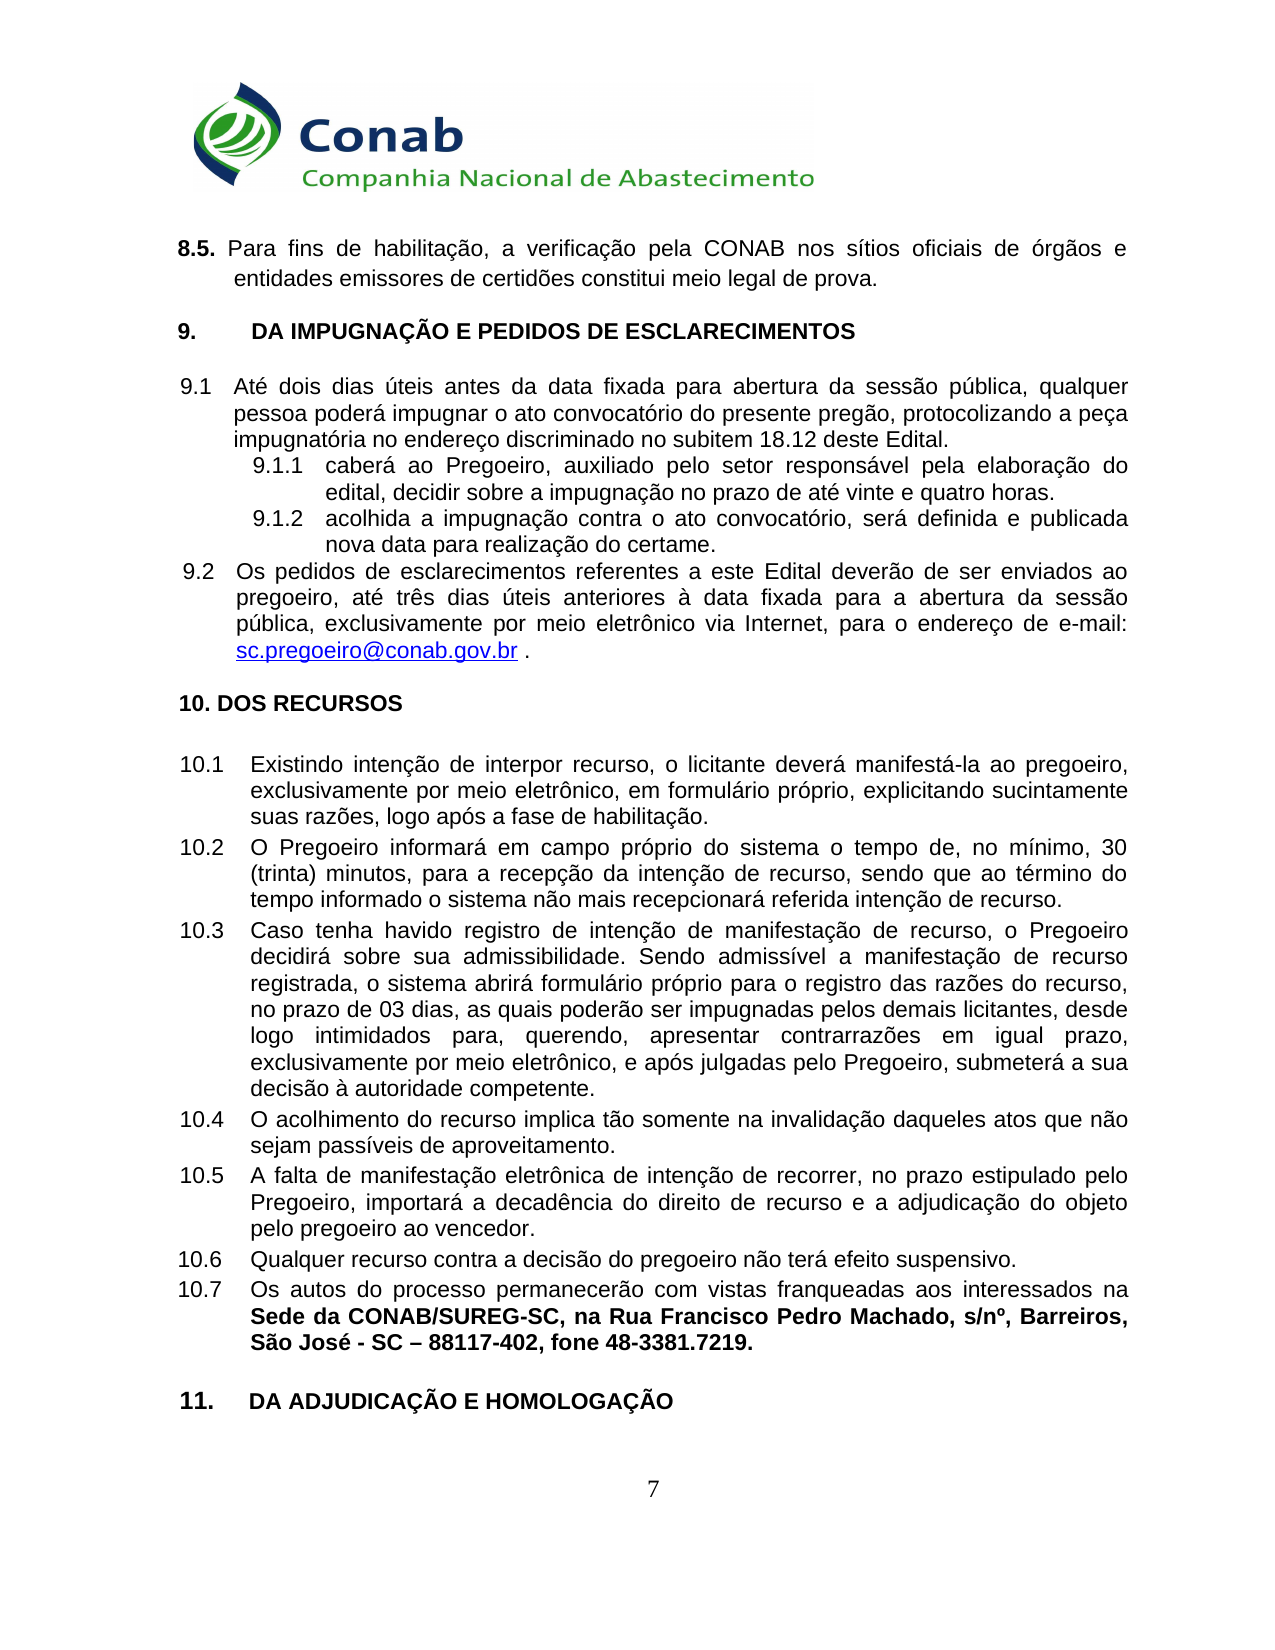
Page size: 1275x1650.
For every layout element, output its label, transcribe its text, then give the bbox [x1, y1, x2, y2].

text 10.4 O acolhimento do recurso implica tão somente na invalidação daqueles atos que não sejam passíveis de aproveitamento. [179, 1106, 1129, 1158]
text 9.1 Até dois dias úteis antes da data fixada para abertura da sessão pública, qualquer pessoa poderá impugnar o ato convocatório do presente pregão, protocolizando a peça impugnatória no endereço discriminado no subitem 18.12 deste Edital. [180, 373, 1129, 452]
text 9.1.1 caberá ao Pregoeiro, auxiliado pelo setor responsável pela elaboração do edital, decidir sobre a impugnação no prazo de até vinte e quatro horas. [252, 452, 1129, 505]
text 8.5. Para fins de habilitação, a verificação pela CONAB nos sítios oficiais de órgãos e entidades emissores de certidões constitui meio legal de prova. [177, 230, 1129, 292]
text 10.5 A falta de manifestação eletrônica de intenção de recorrer, no prazo estipulado pelo Pregoeiro, importará a decadência do direito de recurso e a adjudicação do objeto pelo pregoeiro ao vencedor. [179, 1162, 1129, 1242]
text 9. DA IMPUGNAÇÃO E PEDIDOS DE ESCLARECIMENTOS [177, 318, 1129, 344]
text 9.1.2 acolhida a impugnação contra o ato convocatório, será definida e publicada nova data para realização do certame. [252, 505, 1129, 558]
text 10.7 Os autos do processo permanecerão com vistas franqueadas aos interessados na Sede da CONAB/SUREG-SC, na Rua Francisco Pedro Machado, s/nº, Barreiros, São José - SC – 88117-402, fone 48-3381.7219. [177, 1276, 1129, 1355]
list DA ADJUDICAÇÃO E HOMOLOGAÇÃO [179, 1386, 1129, 1414]
text 9.2 Os pedidos de esclarecimentos referentes a este Edital deverão de ser enviados ao pregoeiro, até três dias úteis anteriores à data fixada para a abertura da sessão pública, exclusivamente por meio eletrônico via Internet, para o endereço de e-mail: sc.pregoeiro@conab.gov.br . [182, 558, 1129, 663]
text 10.1 Existindo intenção de interpor recurso, o licitante deverá manifestá-la ao pregoeiro, exclusivamente por meio eletrônico, em formulário próprio, explicitando sucintamente suas razões, logo após a fase de habilitação. [179, 751, 1129, 829]
text 10.6 Qualquer recurso contra a decisão do pregoeiro não terá efeito suspensivo. [177, 1246, 1129, 1272]
text 10.3 Caso tenha havido registro de intenção de manifestação de recurso, o Pregoeiro decidirá sobre sua admissibilidade. Sendo admissível a manifestação de recurso registrada, o sistema abrirá formulário próprio para o registro das razões do recurso, no prazo de 03 dias, as quais poderão ser impugnadas pelos demais licitantes, desde logo intimidados para, querendo, apresentar contrarrazões em igual prazo, exclusivamente por meio eletrônico, e após julgadas pelo Pregoeiro, submeterá a sua decisão à autoridade competente. [179, 917, 1129, 1101]
picture [193, 82, 814, 192]
text 10. DOS RECURSOS [179, 689, 1129, 716]
text 10.2 O Pregoeiro informará em campo próprio do sistema o tempo de, no mínimo, 30 (trinta) minutos, para a recepção da intenção de recurso, sendo que ao término do tempo informado o sistema não mais recepcionará referida intenção de recurso. [179, 834, 1129, 913]
